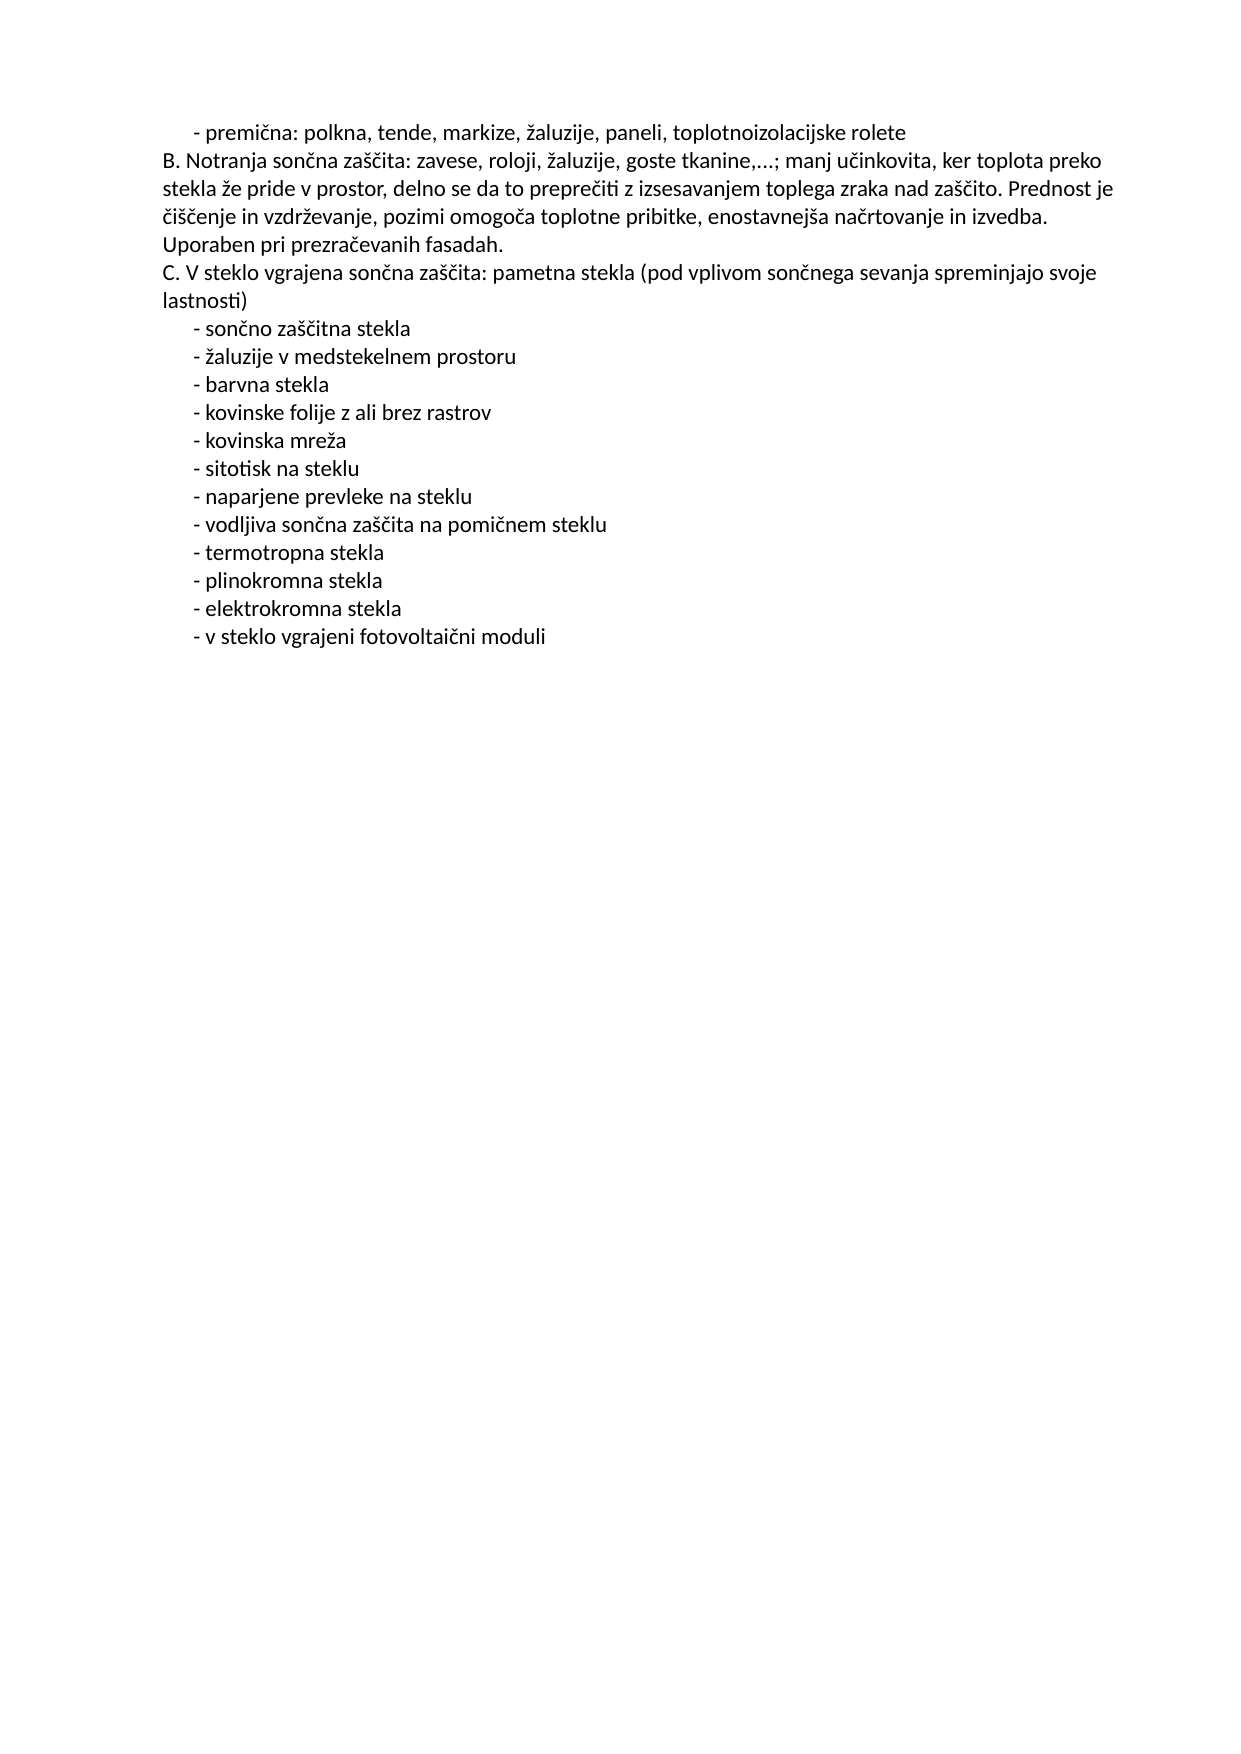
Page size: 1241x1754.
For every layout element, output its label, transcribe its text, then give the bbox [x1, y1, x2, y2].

text - sitotisk na steklu [162, 454, 1122, 482]
text - v steklo vgrajeni fotovoltaični moduli [162, 622, 1122, 651]
text - žaluzije v medstekelnem prostoru [162, 342, 1122, 370]
text - vodljiva sončna zaščita na pomičnem steklu [162, 510, 1122, 538]
text B. Notranja sončna zaščita: zavese, roloji, žaluzije, goste tkanine,...; manj učinkovita, ker toplota preko stekla že pride v prostor, delno se da to preprečiti z izsesavanjem toplega zraka nad zaščito. Prednost je čiščenje in vzdrževanje, pozimi omogoča toplotne pribitke, enostavnejša načrtovanje in izvedba. Uporaben pri prezračevanih fasadah. [162, 146, 1122, 258]
text - termotropna stekla [162, 538, 1122, 566]
text - barvna stekla [162, 370, 1122, 398]
text - kovinska mreža [162, 426, 1122, 454]
text - plinokromna stekla [162, 566, 1122, 594]
text - naparjene prevleke na steklu [162, 482, 1122, 510]
text - kovinske folije z ali brez rastrov [162, 398, 1122, 426]
text - premična: polkna, tende, markize, žaluzije, paneli, toplotnoizolacijske rolete [162, 118, 1122, 146]
text - elektrokromna stekla [162, 594, 1122, 622]
text - sončno zaščitna stekla [162, 314, 1122, 342]
text C. V steklo vgrajena sončna zaščita: pametna stekla (pod vplivom sončnega sevanja spreminjajo svoje lastnosti) [162, 258, 1122, 314]
